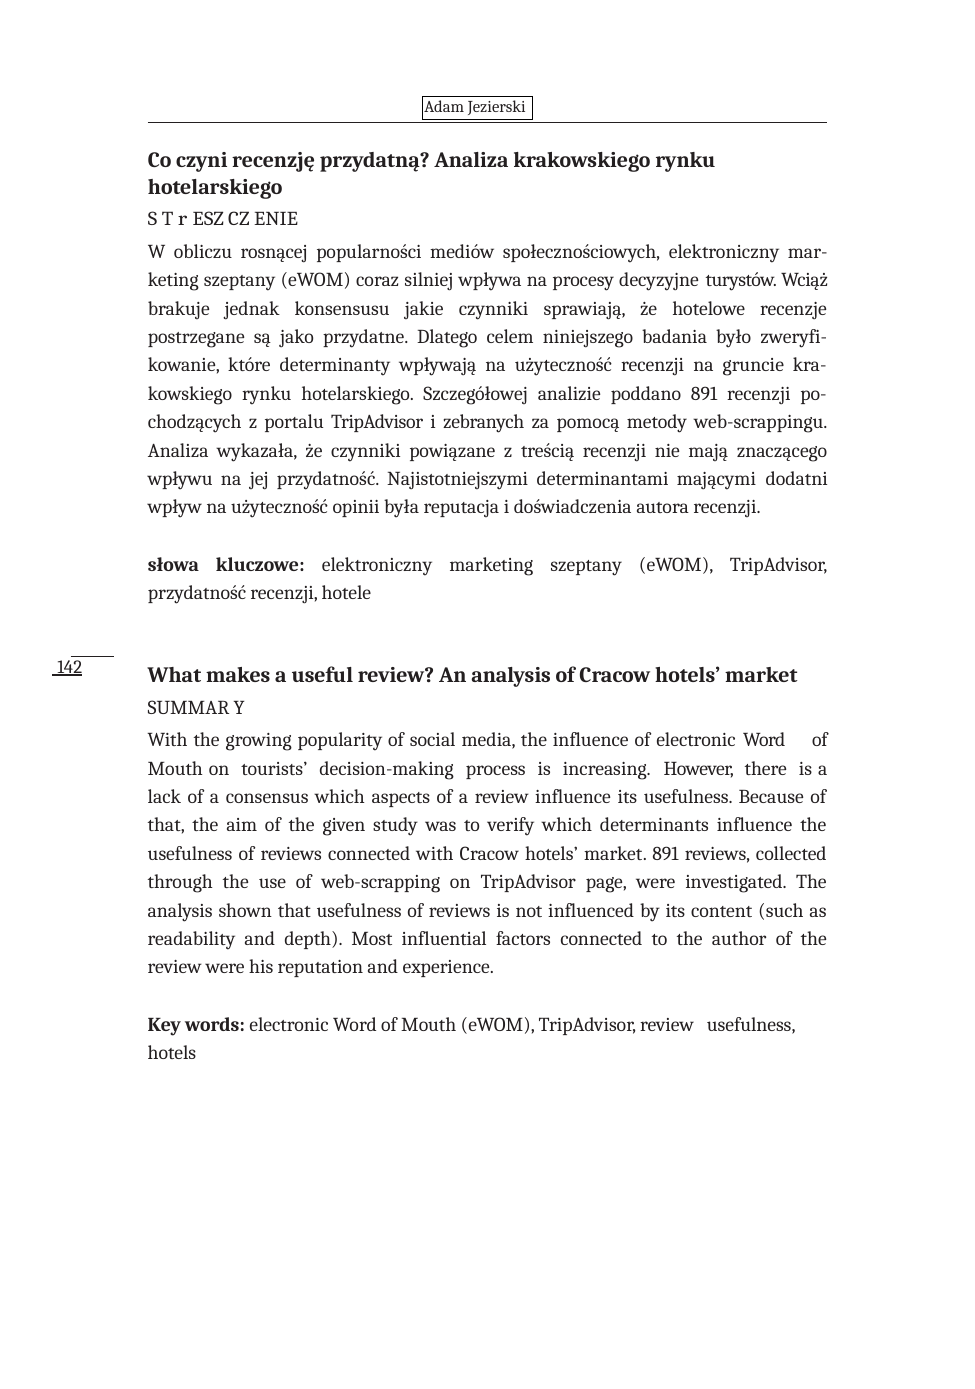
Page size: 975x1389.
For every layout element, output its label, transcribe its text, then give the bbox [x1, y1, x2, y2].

text hotels [147, 1042, 839, 1064]
subtitle Co czyni recenzję przydatną? Analiza krakowskiego rynku hotelarskiego [148, 148, 839, 200]
text With the growing popularity of social media, the influence of electronic Word of Mouth on tourists’ decision-making process is increasing. However, there is a lack of a consensus which aspects of a review influence its usefulness. Because of that, the aim of the given study was to verify which determinants influence the usefulness of reviews connected with Cracow hotels’ market. 891 reviews, collected through the use of web-scrapping on TripAdvisor page, were investigated. The analysis shown that usefulness of reviews is not influenced by its content (such as readability and depth). Most influential factors connected to the author of the review were his reputation and experience. [147, 729, 828, 979]
text słowa kluczowe: elektroniczny marketing szeptany (eWOM), TripAdvisor, przydatność recenzji, hotele [148, 553, 828, 604]
text W obliczu rosnącej popularności mediów społecznościowych, elektroniczny mar- keting szeptany (eWOM) coraz silniej wpływa na procesy decyzyjne turystów. Wciąż brakuje jednak konsensusu jakie czynniki sprawiają, że hotelowe recenzje postrzegane są jako przydatne. Dlatego celem niniejszego badania było zweryfi- kowanie, które determinanty wpływają na użyteczność recenzji na gruncie kra- kowskiego rynku hotelarskiego. Szczegółowej analizie poddano 891 recenzji po- chodzących z portalu TripAdvisor i zebranych za pomocą metody web-scrappingu. Analiza wykazała, że czynniki powiązane z treścią recenzji nie mają znaczącego wpływu na jej przydatność. Najistotniejszymi determinantami mającymi dodatni wpływ na użyteczność opinii była reputacja i doświadczenia autora recenzji. [148, 240, 828, 519]
text 142 [52, 657, 89, 677]
text SUMMAR Y [147, 696, 839, 719]
text S T r ESZ CZ ENIE [148, 208, 839, 231]
subtitle What makes a useful review? An analysis of Cracow hotels’ market [147, 663, 839, 688]
text Key words: electronic Word of Mouth (eWOM), TripAdvisor, review usefulness, [147, 1013, 839, 1036]
